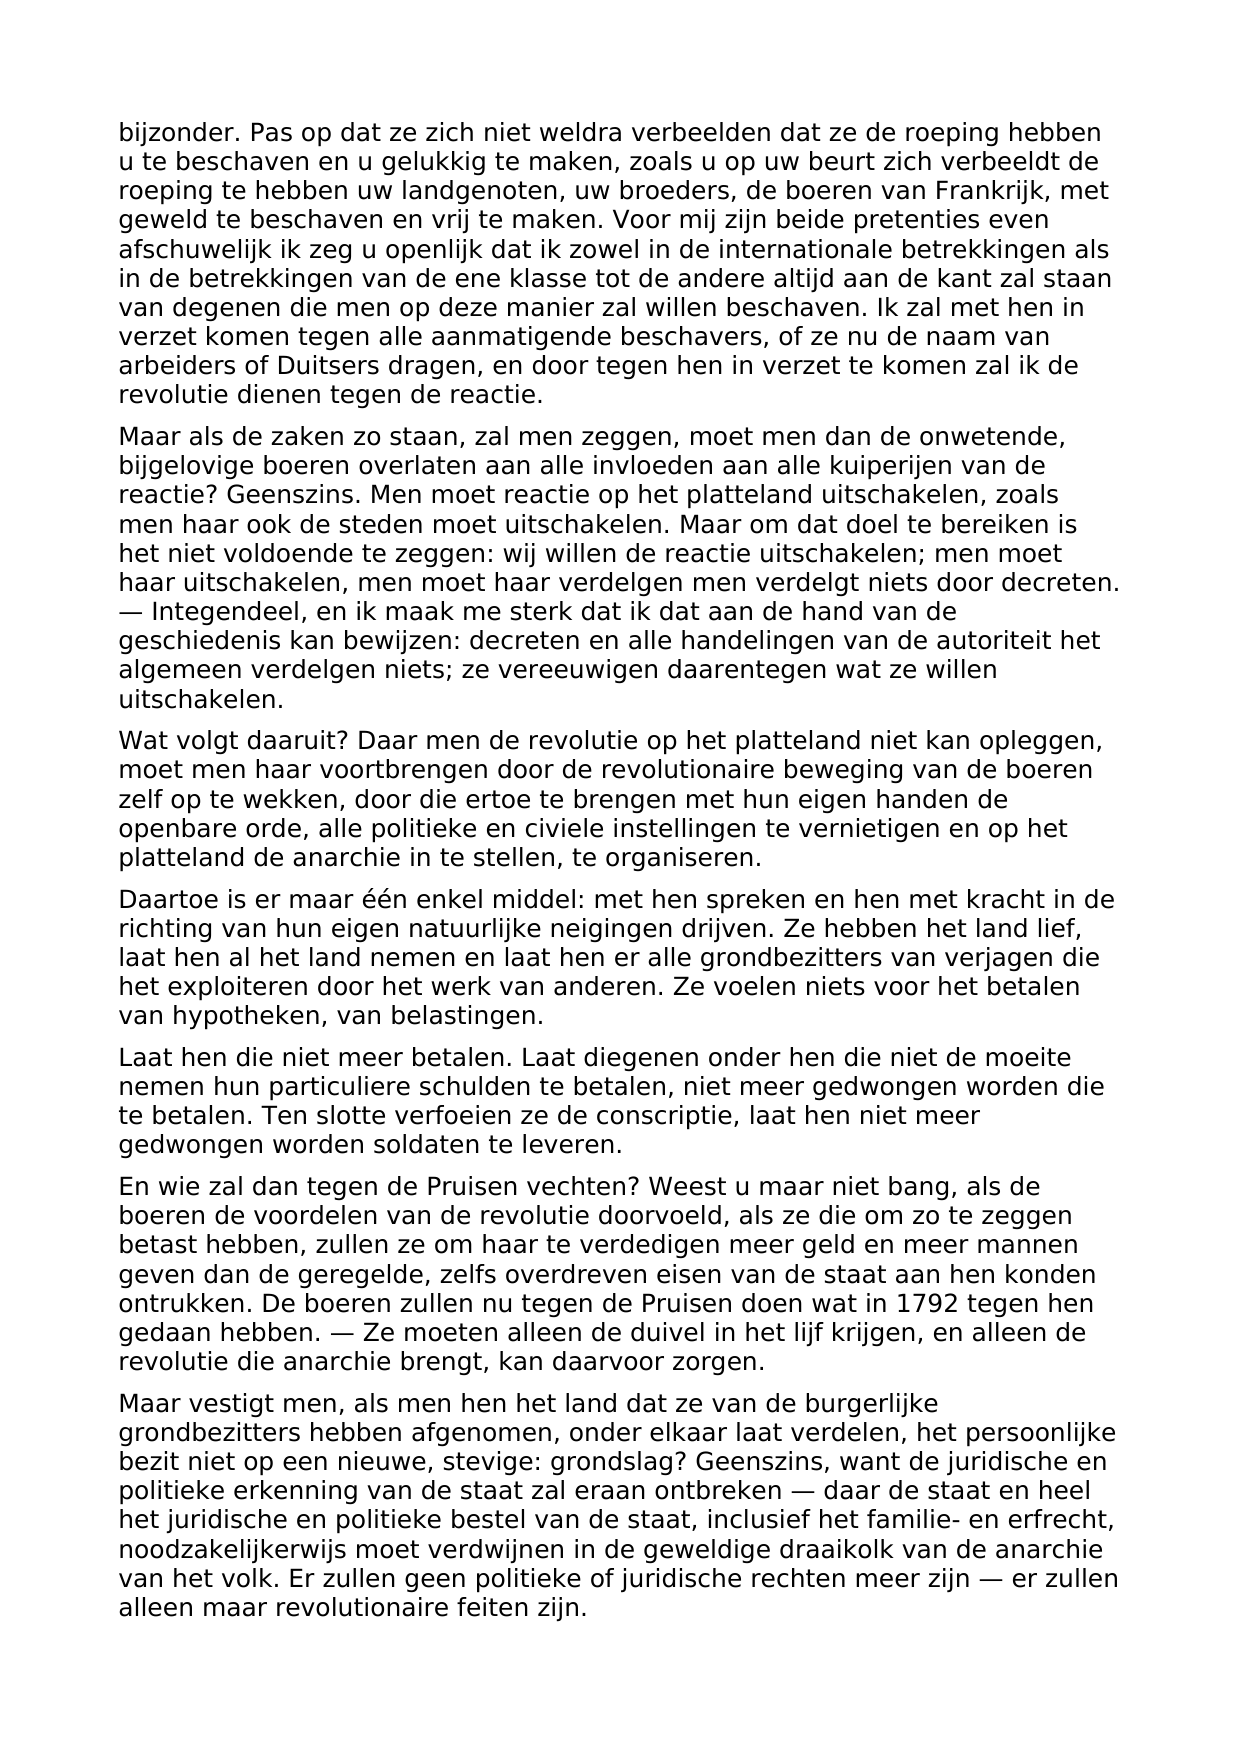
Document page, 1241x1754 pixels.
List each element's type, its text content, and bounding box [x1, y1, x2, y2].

text bijzonder. Pas op dat ze zich niet weldra verbeelden dat ze de roeping hebben u te beschaven en u gelukkig te maken, zoals u op uw beurt zich verbeeldt de roeping te hebben uw landgenoten, uw broeders, de boeren van Frankrijk, met geweld te beschaven en vrij te maken. Voor mij zijn beide pretenties even afschuwelijk ik zeg u openlijk dat ik zowel in de internationale betrekkingen als in de betrekkingen van de ene klasse tot de andere altijd aan de kant zal staan van degenen die men op deze manier zal willen beschaven. Ik zal met hen in verzet komen tegen alle aanmatigende beschavers, of ze nu de naam van arbeiders of Duitsers dragen, en door tegen hen in verzet te komen zal ik de revolutie dienen tegen de reactie. [118, 118, 1122, 410]
text Maar vestigt men, als men hen het land dat ze van de burgerlijke grondbezitters hebben afgenomen, onder elkaar laat verdelen, het persoonlijke bezit niet op een nieuwe, stevige: grondslag? Geenszins, want de juridische en politieke erkenning van de staat zal eraan ontbreken — daar de staat en heel het juridische en politieke bestel van de staat, inclusief het familie- en erfrecht, noodzakelijkerwijs moet verdwijnen in de geweldige draaikolk van de anarchie van het volk. Er zullen geen politieke of juridische rechten meer zijn — er zullen alleen maar revolutionaire feiten zijn. [118, 1389, 1122, 1622]
text Wat volgt daaruit? Daar men de revolutie op het platteland niet kan opleggen, moet men haar voortbrengen door de revolutionaire beweging van de boeren zelf op te wekken, door die ertoe te brengen met hun eigen handen de openbare orde, alle politieke en civiele instellingen te vernietigen en op het platteland de anarchie in te stellen, te organiseren. [118, 726, 1122, 872]
text Daartoe is er maar één enkel middel: met hen spreken en hen met kracht in de richting van hun eigen natuurlijke neigingen drijven. Ze hebben het land lief, laat hen al het land nemen en laat hen er alle grondbezitters van verjagen die het exploiteren door het werk van anderen. Ze voelen niets voor het betalen van hypotheken, van belastingen. [118, 885, 1122, 1031]
text En wie zal dan tegen de Pruisen vechten? Weest u maar niet bang, als de boeren de voordelen van de revolutie doorvoeld, als ze die om zo te zeggen betast hebben, zullen ze om haar te verdedigen meer geld en meer mannen geven dan de geregelde, zelfs overdreven eisen van de staat aan hen konden ontrukken. De boeren zullen nu tegen de Pruisen doen wat in 1792 tegen hen gedaan hebben. — Ze moeten alleen de duivel in het lijf krijgen, en alleen de revolutie die anarchie brengt, kan daarvoor zorgen. [118, 1172, 1122, 1376]
text Maar als de zaken zo staan, zal men zeggen, moet men dan de onwetende, bijgelovige boeren overlaten aan alle invloeden aan alle kuiperijen van de reactie? Geenszins. Men moet reactie op het platteland uitschakelen, zoals men haar ook de steden moet uitschakelen. Maar om dat doel te bereiken is het niet voldoende te zeggen: wij willen de reactie uitschakelen; men moet haar uitschakelen, men moet haar verdelgen men verdelgt niets door decreten. — Integendeel, en ik maak me sterk dat ik dat aan de hand van de geschiedenis kan bewijzen: decreten en alle handelingen van de autoriteit het algemeen verdelgen niets; ze vereeuwigen daarentegen wat ze willen uitschakelen. [118, 422, 1122, 714]
text Laat hen die niet meer betalen. Laat diegenen onder hen die niet de moeite nemen hun particuliere schulden te betalen, niet meer gedwongen worden die te betalen. Ten slotte verfoeien ze de conscriptie, laat hen niet meer gedwongen worden soldaten te leveren. [118, 1043, 1122, 1160]
